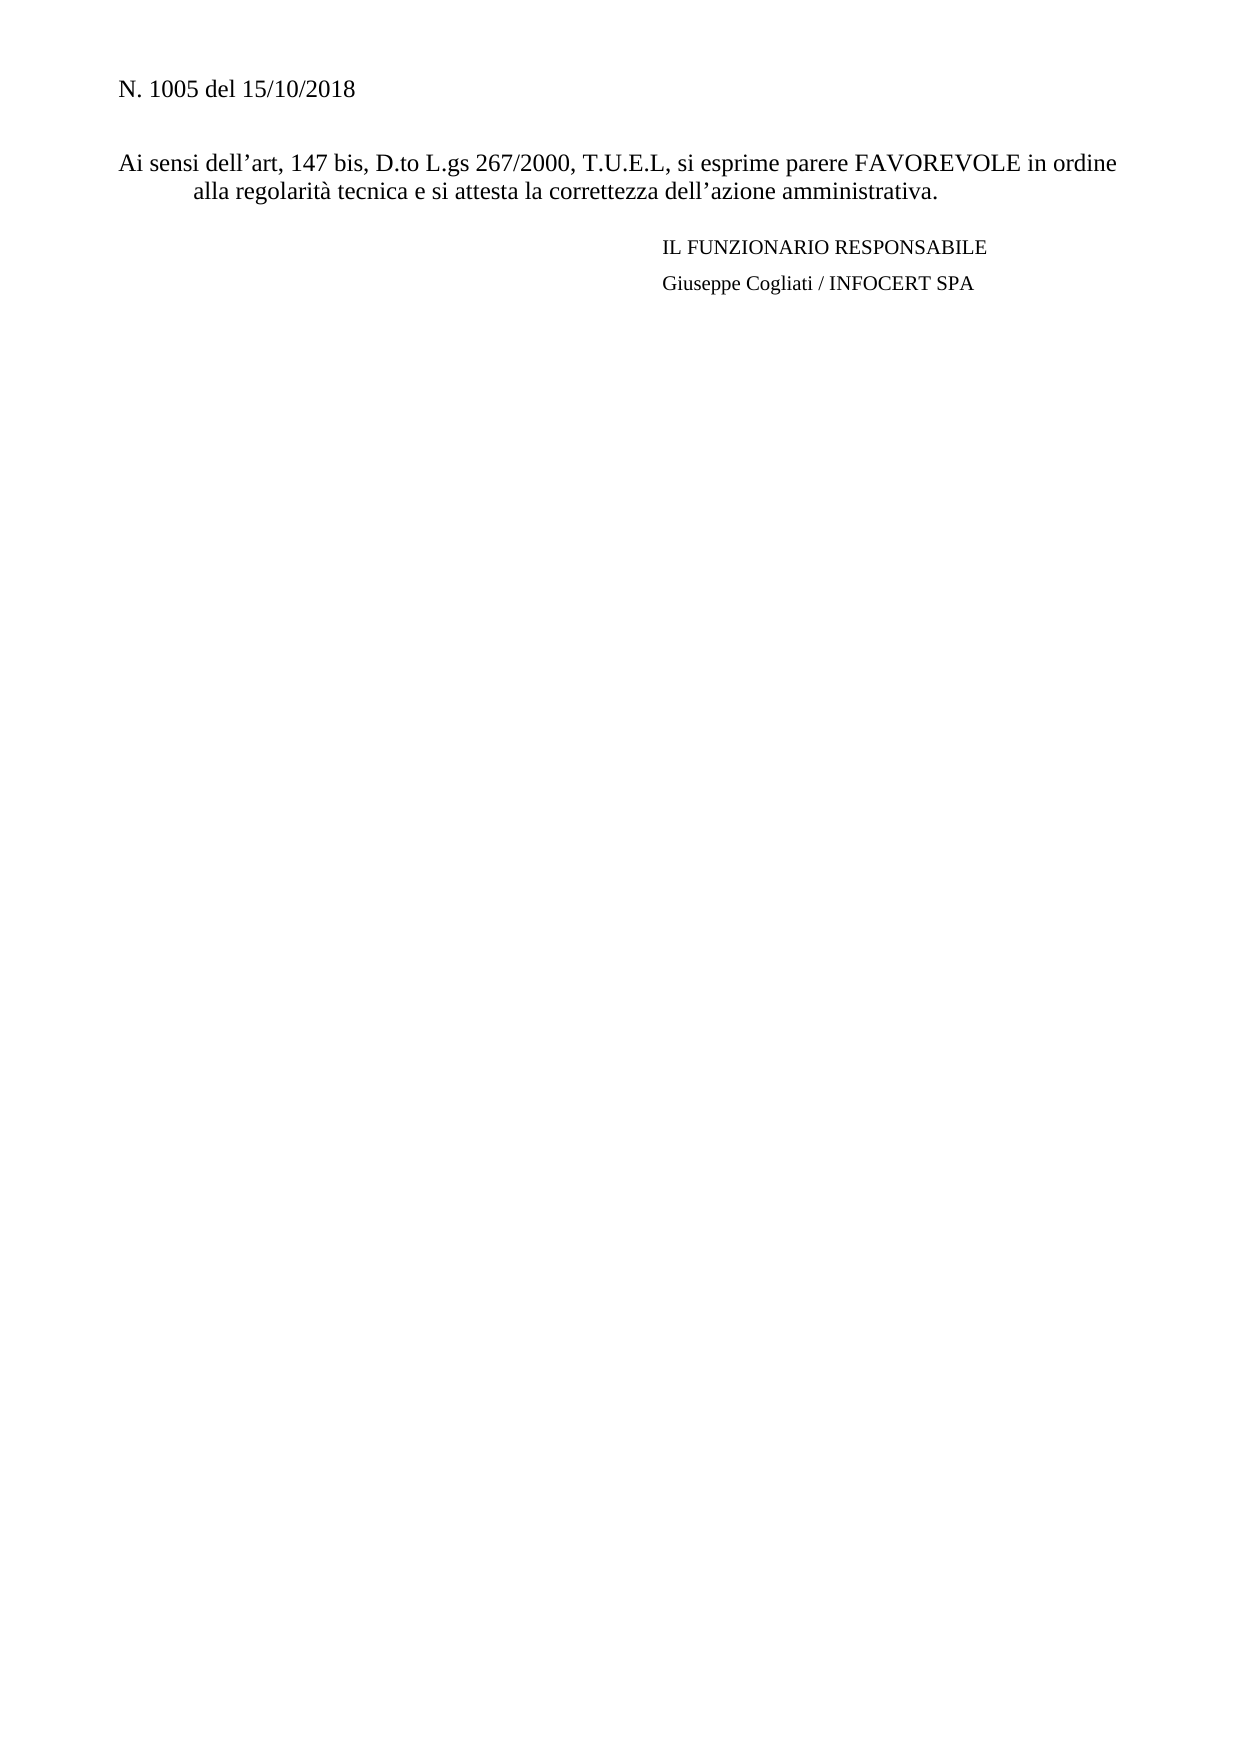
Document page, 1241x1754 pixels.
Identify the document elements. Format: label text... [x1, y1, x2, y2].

table_cell Giuseppe Cogliati / INFOCERT SPA [656, 265, 1122, 300]
table_header IL FUNZIONARIO RESPONSABILE [656, 229, 1122, 265]
subtitle Ai sensi dell’art, 147 bis, D.to L.gs 267/2000, T.U.E.L, si esprime parere FAVOREVOLE in ordine alla regolarità tecnica e si attesta la correttezza dell’azione amministrativa. [118, 148, 1122, 205]
